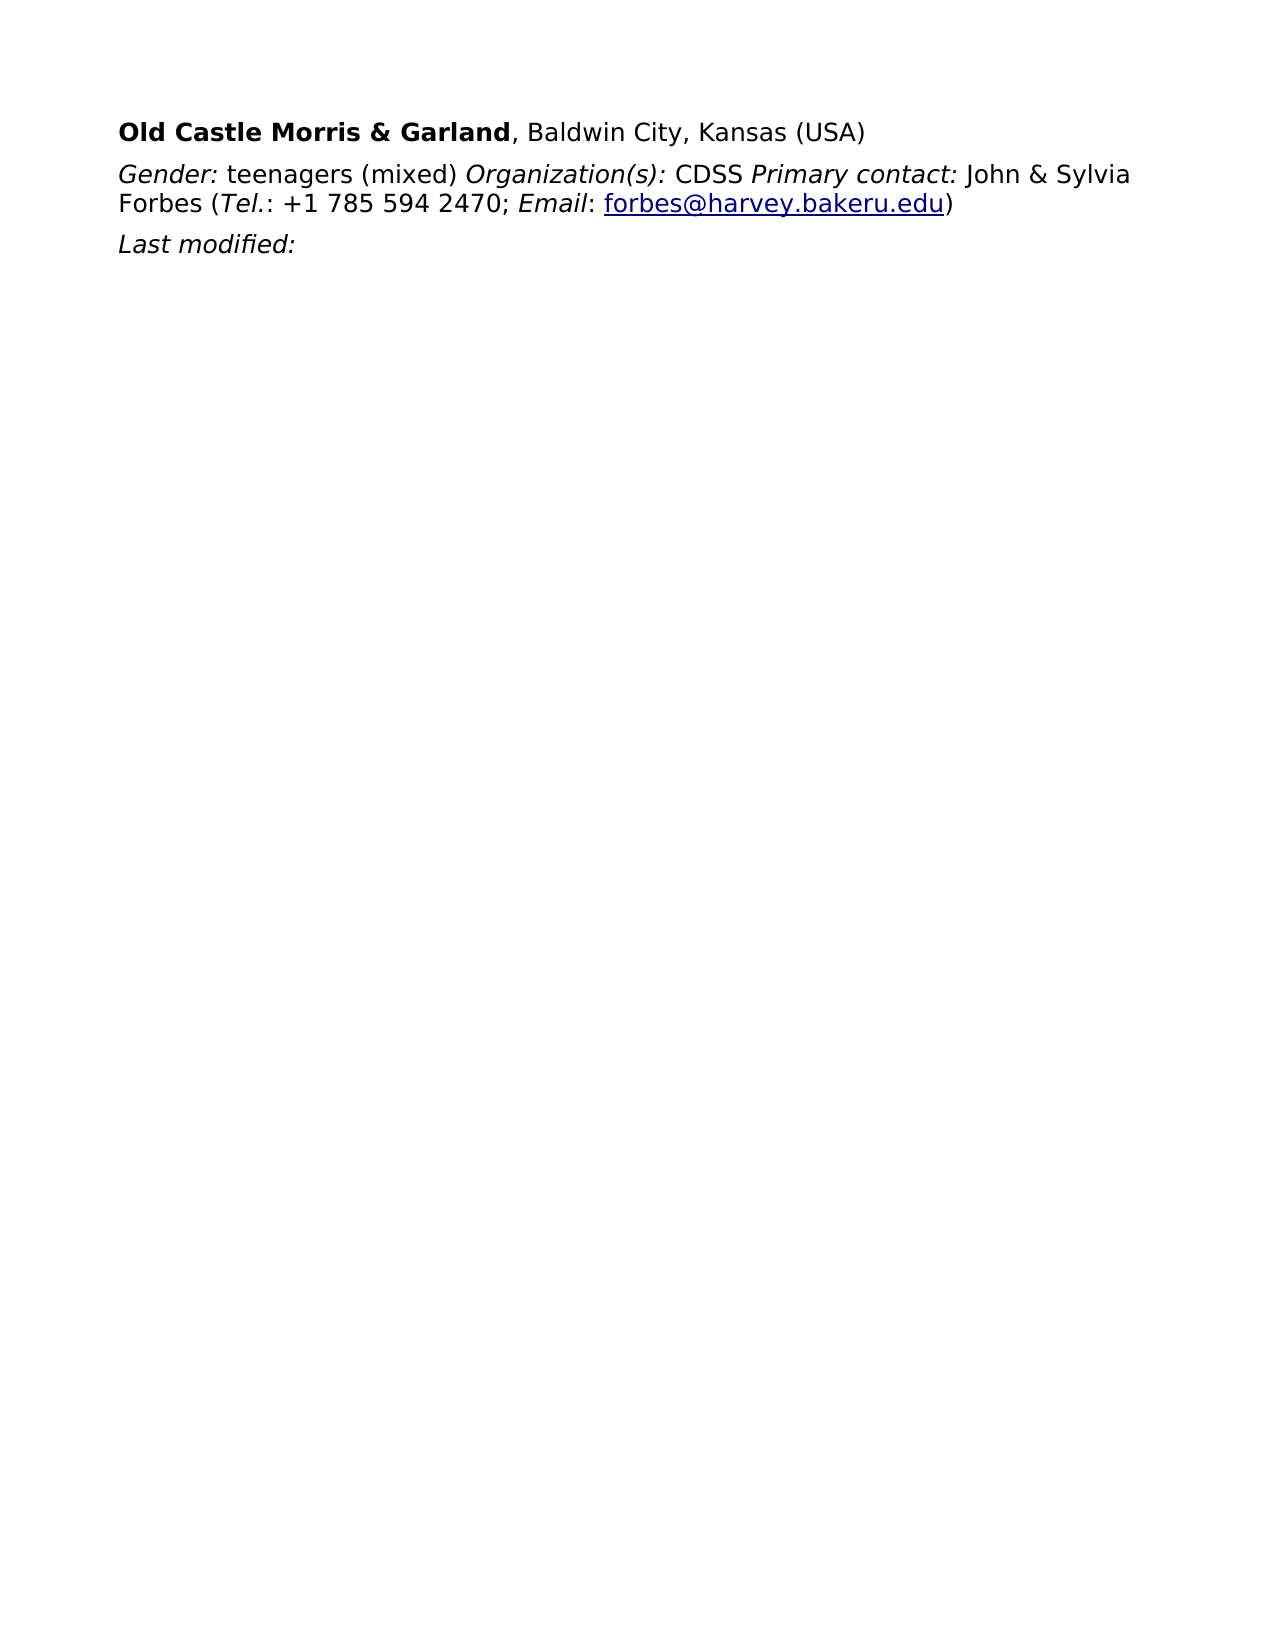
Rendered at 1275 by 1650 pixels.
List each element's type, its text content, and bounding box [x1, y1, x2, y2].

text Last modified: [118, 231, 1157, 260]
text Gender: teenagers (mixed) Organization(s): CDSS Primary contact: John & Sylvia Forbes (Tel.: +1 785 594 2470; Email: forbes@harvey.bakeru.edu) [118, 160, 1157, 218]
text Old Castle Morris & Garland, Baldwin City, Kansas (USA) [118, 118, 1157, 147]
